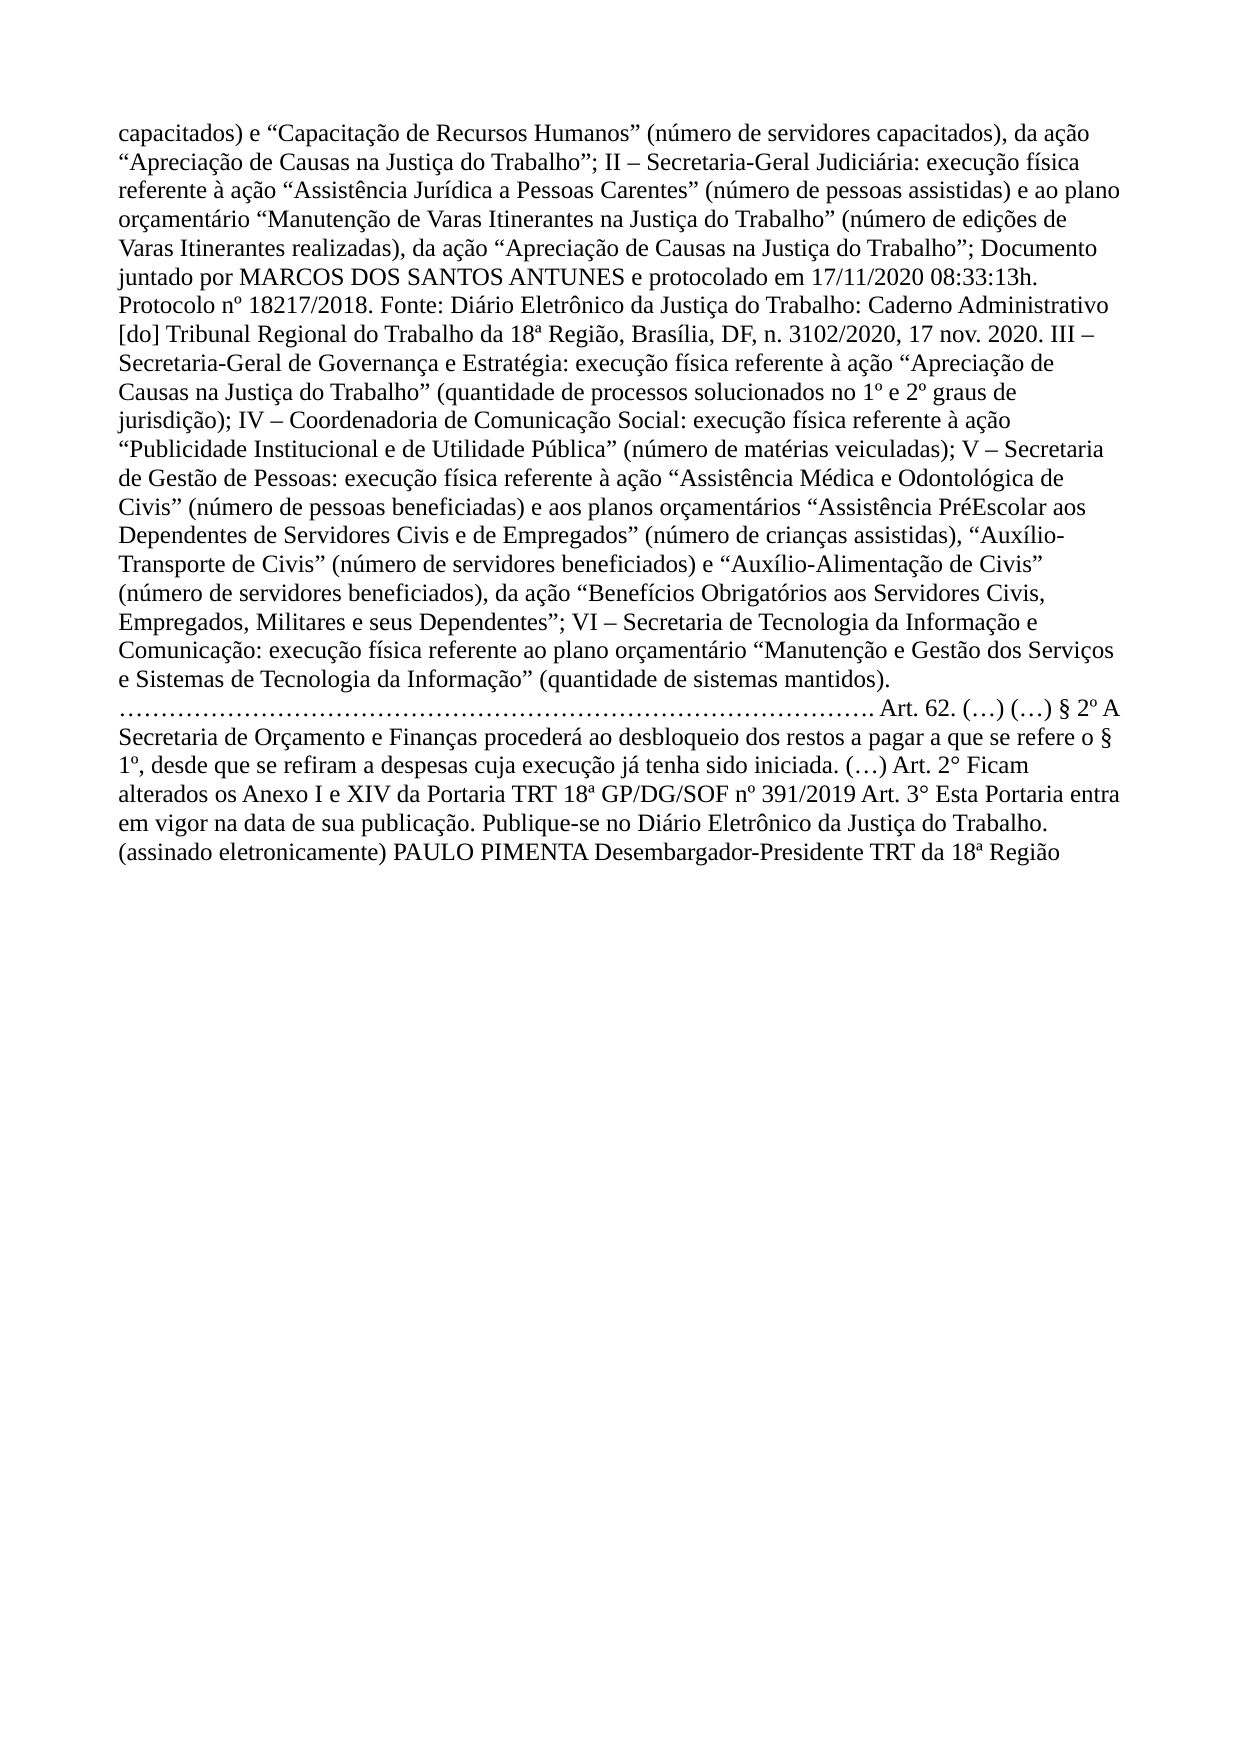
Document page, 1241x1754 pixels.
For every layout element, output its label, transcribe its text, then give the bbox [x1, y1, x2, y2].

text capacitados) e “Capacitação de Recursos Humanos” (número de servidores capacitados), da ação “Apreciação de Causas na Justiça do Trabalho”; II – Secretaria-Geral Judiciária: execução física referente à ação “Assistência Jurídica a Pessoas Carentes” (número de pessoas assistidas) e ao plano orçamentário “Manutenção de Varas Itinerantes na Justiça do Trabalho” (número de edições de Varas Itinerantes realizadas), da ação “Apreciação de Causas na Justiça do Trabalho”; Documento juntado por MARCOS DOS SANTOS ANTUNES e protocolado em 17/11/2020 08:33:13h. Protocolo nº 18217/2018. Fonte: Diário Eletrônico da Justiça do Trabalho: Caderno Administrativo [do] Tribunal Regional do Trabalho da 18ª Região, Brasília, DF, n. 3102/2020, 17 nov. 2020. III – Secretaria-Geral de Governança e Estratégia: execução física referente à ação “Apreciação de Causas na Justiça do Trabalho” (quantidade de processos solucionados no 1º e 2º graus de jurisdição); IV – Coordenadoria de Comunicação Social: execução física referente à ação “Publicidade Institucional e de Utilidade Pública” (número de matérias veiculadas); V – Secretaria de Gestão de Pessoas: execução física referente à ação “Assistência Médica e Odontológica de Civis” (número de pessoas beneficiadas) e aos planos orçamentários “Assistência PréEscolar aos Dependentes de Servidores Civis e de Empregados” (número de crianças assistidas), “Auxílio-Transporte de Civis” (número de servidores beneficiados) e “Auxílio-Alimentação de Civis” (número de servidores beneficiados), da ação “Benefícios Obrigatórios aos Servidores Civis, Empregados, Militares e seus Dependentes”; VI – Secretaria de Tecnologia da Informação e Comunicação: execução física referente ao plano orçamentário “Manutenção e Gestão dos Serviços e Sistemas de Tecnologia da Informação” (quantidade de sistemas mantidos). ………………………………………………………………………………. Art. 62. (…) (…) § 2º A Secretaria de Orçamento e Finanças procederá ao desbloqueio dos restos a pagar a que se refere o § 1º, desde que se refiram a despesas cuja execução já tenha sido iniciada. (…) Art. 2° Ficam alterados os Anexo I e XIV da Portaria TRT 18ª GP/DG/SOF nº 391/2019 Art. 3° Esta Portaria entra em vigor na data de sua publicação. Publique-se no Diário Eletrônico da Justiça do Trabalho. (assinado eletronicamente) PAULO PIMENTA Desembargador-Presidente TRT da 18ª Região [118, 118, 1122, 866]
